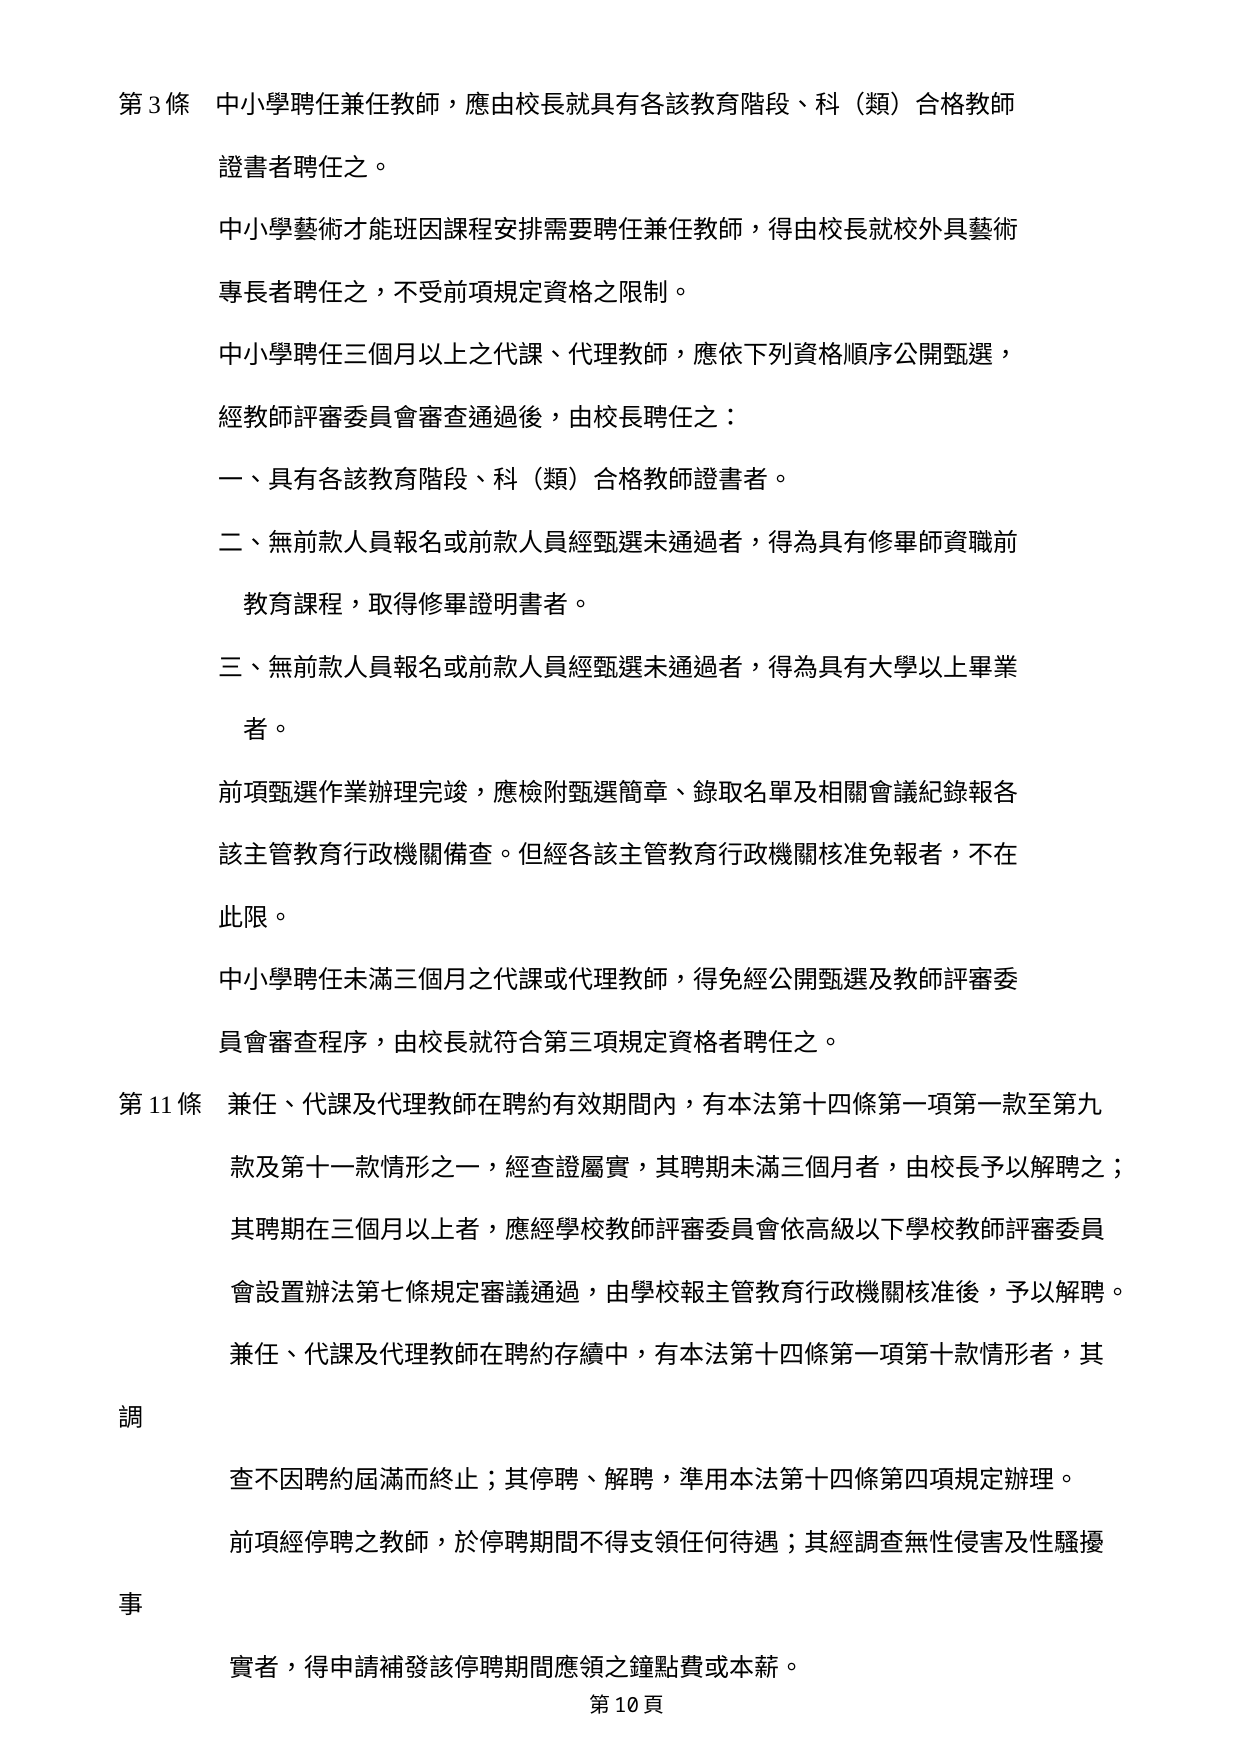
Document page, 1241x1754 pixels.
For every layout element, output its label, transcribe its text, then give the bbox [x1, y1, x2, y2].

text 員會審查程序，由校長就符合第三項規定資格者聘任之。 [118, 999, 1122, 1061]
text 中小學聘任三個月以上之代課、代理教師，應依下列資格順序公開甄選， [118, 311, 1122, 374]
text 前項經停聘之教師，於停聘期間不得支領任何待遇；其經調查無性侵害及性騷擾事 [118, 1499, 1122, 1624]
text 一、具有各該教育階段、科（類）合格教師證書者。 [118, 436, 1122, 499]
text 中小學聘任未滿三個月之代課或代理教師，得免經公開甄選及教師評審委 [118, 936, 1122, 999]
text 此限。 [118, 874, 1122, 936]
text 該主管教育行政機關備查。但經各該主管教育行政機關核准免報者，不在 [118, 811, 1122, 874]
text 教育課程，取得修畢證明書者。 [118, 561, 1122, 624]
text 三、無前款人員報名或前款人員經甄選未通過者，得為具有大學以上畢業 [118, 624, 1122, 686]
text 兼任、代課及代理教師在聘約存續中，有本法第十四條第一項第十款情形者，其調 [118, 1311, 1122, 1436]
text 者。 [118, 686, 1122, 749]
text 經教師評審委員會審查通過後，由校長聘任之： [118, 374, 1122, 436]
text 專長者聘任之，不受前項規定資格之限制。 [118, 249, 1122, 311]
text 前項甄選作業辦理完竣，應檢附甄選簡章、錄取名單及相關會議紀錄報各 [118, 749, 1122, 811]
text 第3條 中小學聘任兼任教師，應由校長就具有各該教育階段、科（類）合格教師 [118, 61, 1122, 124]
text 實者，得申請補發該停聘期間應領之鐘點費或本薪。 [118, 1624, 1122, 1686]
text 中小學藝術才能班因課程安排需要聘任兼任教師，得由校長就校外具藝術 [118, 186, 1122, 249]
text 證書者聘任之。 [118, 124, 1122, 186]
text 第11條 兼任、代課及代理教師在聘約有效期間內，有本法第十四條第一項第一款至第九款及第十一款情形之一，經查證屬實，其聘期未滿三個月者，由校長予以解聘之；其聘期在三個月以上者，應經學校教師評審委員會依高級以下學校教師評審委員會設置辦法第七條規定審議通過，由學校報主管教育行政機關核准後，予以解聘。 [118, 1061, 1122, 1311]
text 二、無前款人員報名或前款人員經甄選未通過者，得為具有修畢師資職前 [118, 499, 1122, 561]
text 查不因聘約屆滿而終止；其停聘、解聘，準用本法第十四條第四項規定辦理。 [118, 1436, 1122, 1499]
